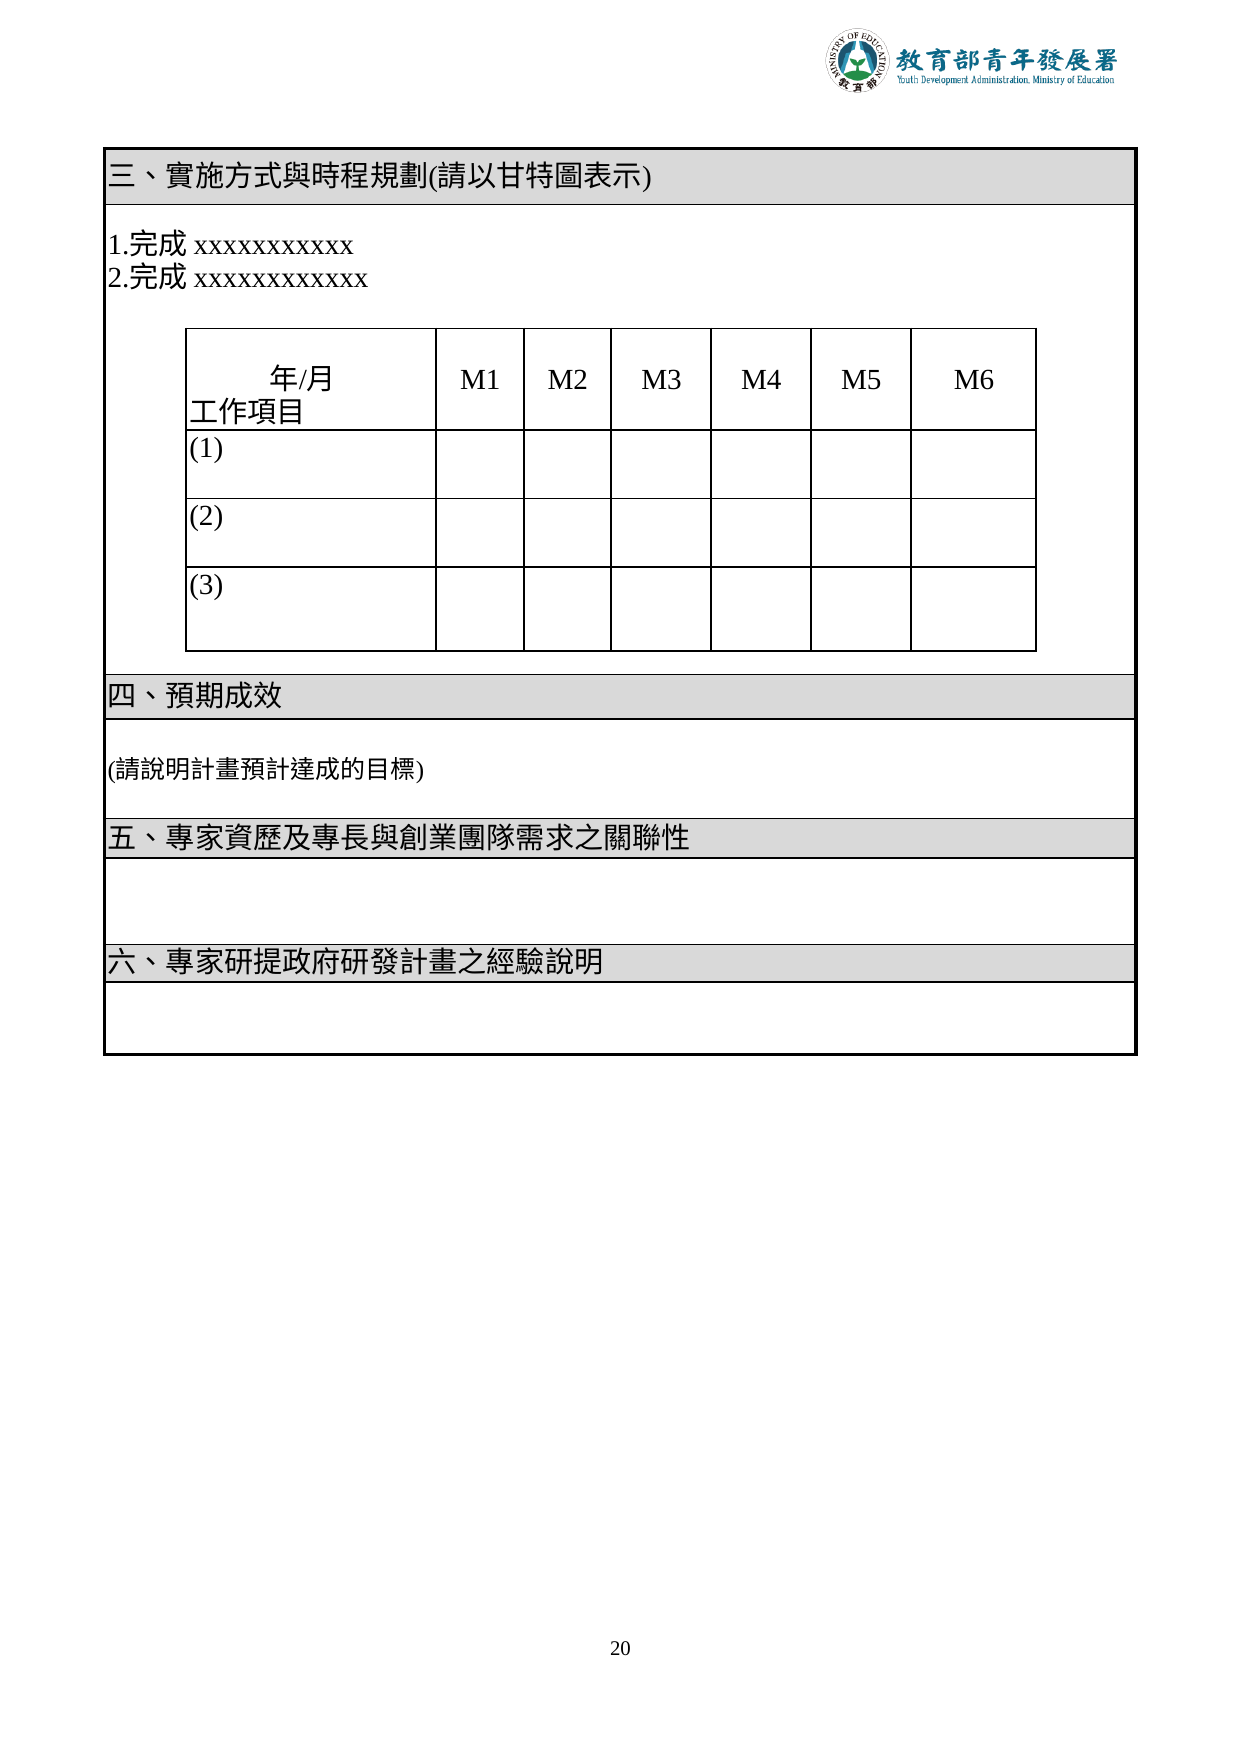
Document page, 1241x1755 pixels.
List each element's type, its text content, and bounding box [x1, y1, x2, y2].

table_cell [612, 431, 710, 497]
table_cell [525, 568, 610, 650]
table_cell (2) [187, 499, 435, 566]
table_header M2 [525, 329, 610, 429]
table_cell 六、專家研提政府研發計畫之經驗說明 [106, 945, 1134, 981]
table_header M1 [437, 329, 523, 429]
table_cell [525, 431, 610, 497]
table_header 三、實施方式與時程規劃(請以甘特圖表示) [106, 150, 1134, 204]
table_cell [712, 568, 810, 650]
table_cell (請說明計畫預計達成的目標) [106, 720, 1134, 818]
table_cell (1) [187, 431, 435, 497]
table_cell [712, 499, 810, 566]
table_cell [106, 859, 1134, 944]
table_cell [437, 431, 523, 497]
table_cell (3) [187, 568, 435, 650]
table_cell 1.完成xxxxxxxxxxx 2.完成xxxxxxxxxxxx [106, 205, 1134, 674]
table_header M5 [812, 329, 910, 429]
table_cell [612, 499, 710, 566]
table_cell [912, 499, 1035, 566]
table_cell [437, 499, 523, 566]
table_header 年/月 工作項目 [187, 329, 435, 429]
table_cell 五、專家資歷及專長與創業團隊需求之關聯性 [106, 819, 1134, 857]
table_cell [525, 499, 610, 566]
table_cell [612, 568, 710, 650]
table_cell [912, 568, 1035, 650]
table_cell [437, 568, 523, 650]
table_cell [912, 431, 1035, 497]
table_cell [812, 499, 910, 566]
table_cell [106, 983, 1134, 1053]
table_header M6 [912, 329, 1035, 429]
table_header M3 [612, 329, 710, 429]
table_cell [812, 568, 910, 650]
table_cell [812, 431, 910, 497]
table_header M4 [712, 329, 810, 429]
table_cell [712, 431, 810, 497]
table_cell 四、預期成效 [106, 675, 1134, 718]
